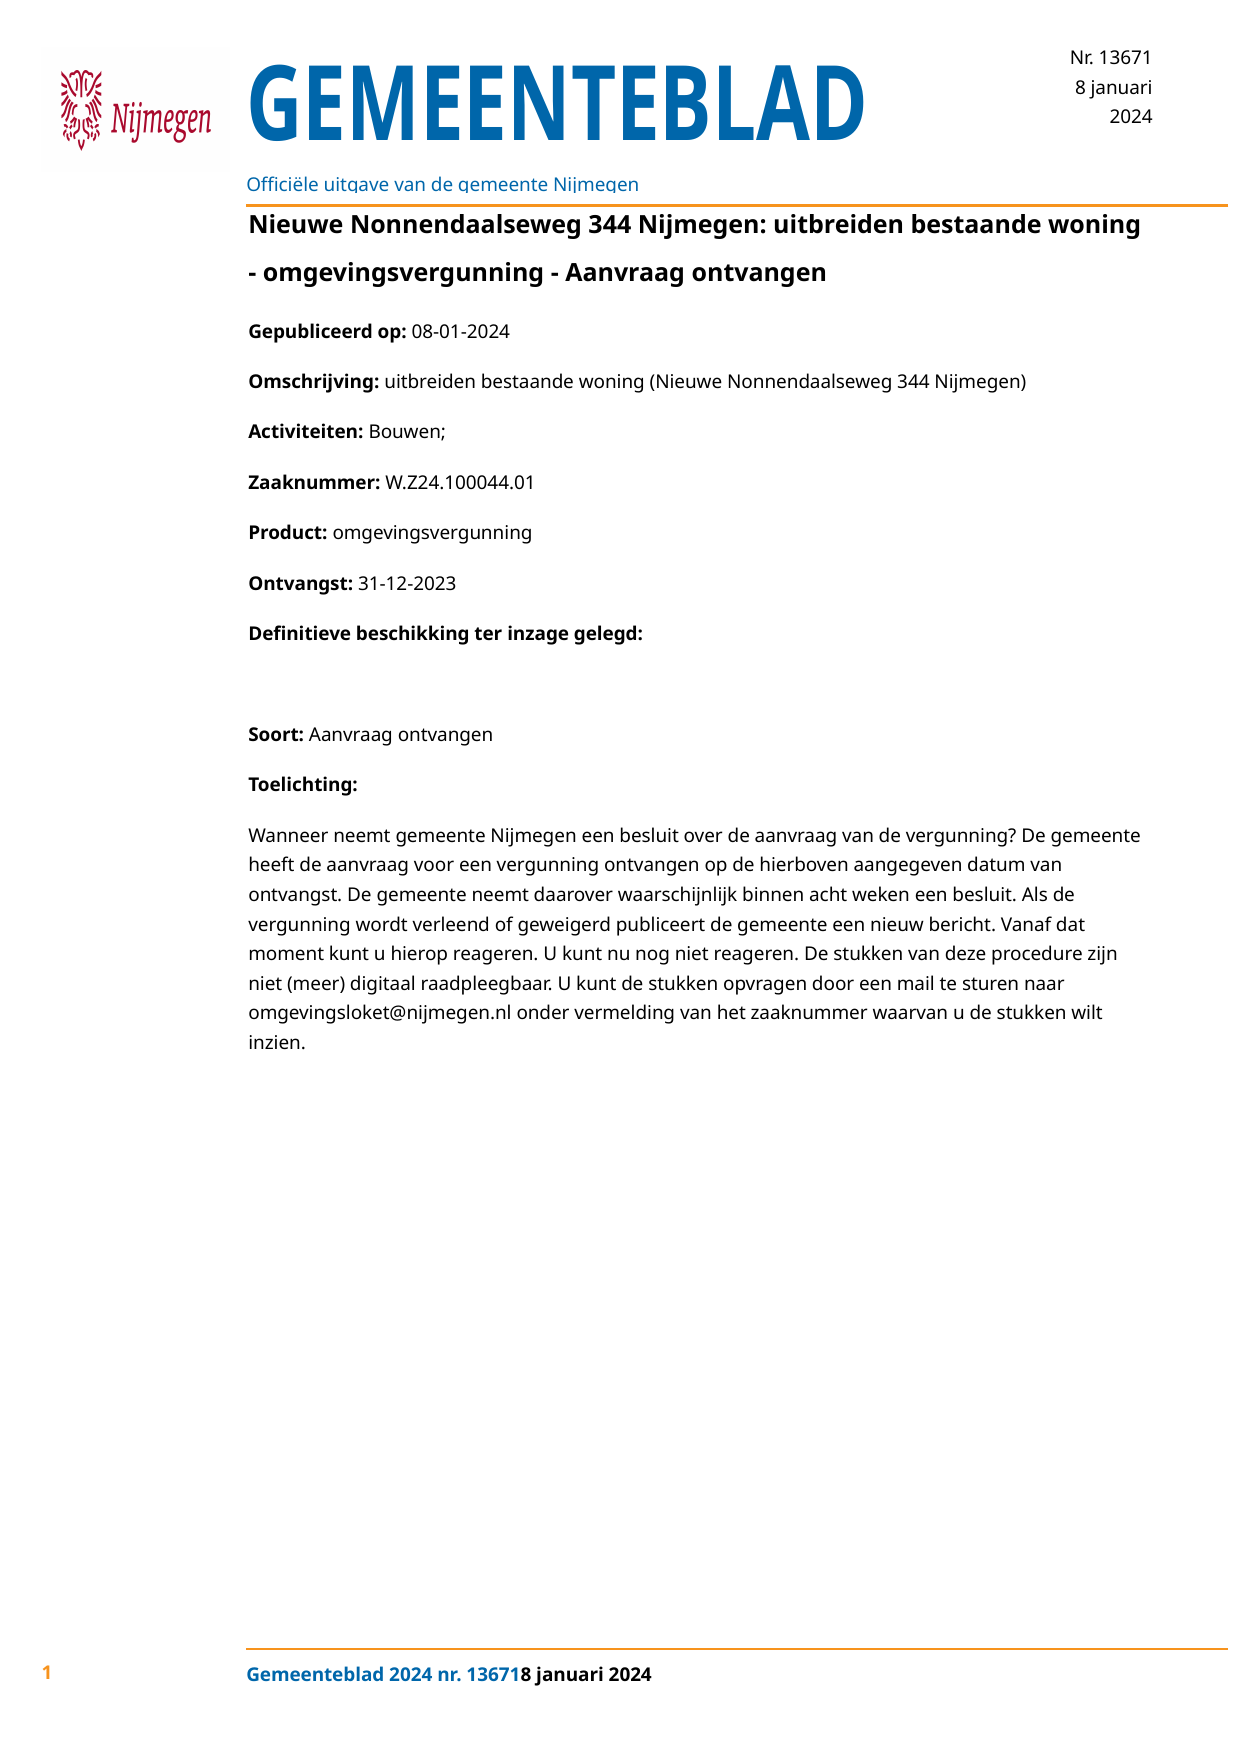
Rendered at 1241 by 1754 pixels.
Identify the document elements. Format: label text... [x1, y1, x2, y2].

text Definitieve beschikking ter inzage gelegd: [248, 620, 1152, 646]
text Soort: Aanvraag ontvangen [248, 721, 1152, 747]
text Nieuwe Nonnendaalseweg 344 Nijmegen: uitbreiden bestaande woning - omgevingsvergunning - Aanvraag ontvangen [248, 207, 1152, 288]
text Ontvangst: 31-12-2023 [248, 570, 1152, 596]
text Toelichting: [248, 772, 1152, 797]
text Zaaknummer: W.Z24.100044.01 [248, 469, 1152, 495]
picture [41, 47, 231, 172]
text Omschrijving: uitbreiden bestaande woning (Nieuwe Nonnendaalseweg 344 Nijmegen) [248, 368, 1152, 394]
text Gepubliceerd op: 08-01-2024 [248, 318, 1152, 344]
text Wanneer neemt gemeente Nijmegen een besluit over de aanvraag van de vergunning? De gemeente heeft de aanvraag voor een vergunning ontvangen op de hierboven aangegeven datum van ontvangst. De gemeente neemt daarover waarschijnlijk binnen acht weken een besluit. Als de vergunning wordt verleend of geweigerd publiceert de gemeente een nieuw bericht. Vanaf dat moment kunt u hierop reageren. U kunt nu nog niet reageren. De stukken van deze procedure zijn niet (meer) digitaal raadpleegbaar. U kunt de stukken opvragen door een mail te sturen naar omgevingsloket@nijmegen.nl onder vermelding van het zaaknummer waarvan u de stukken wilt inzien. [248, 822, 1152, 1055]
text Activiteiten: Bouwen; [248, 419, 1152, 444]
text Product: omgevingsvergunning [248, 519, 1152, 545]
